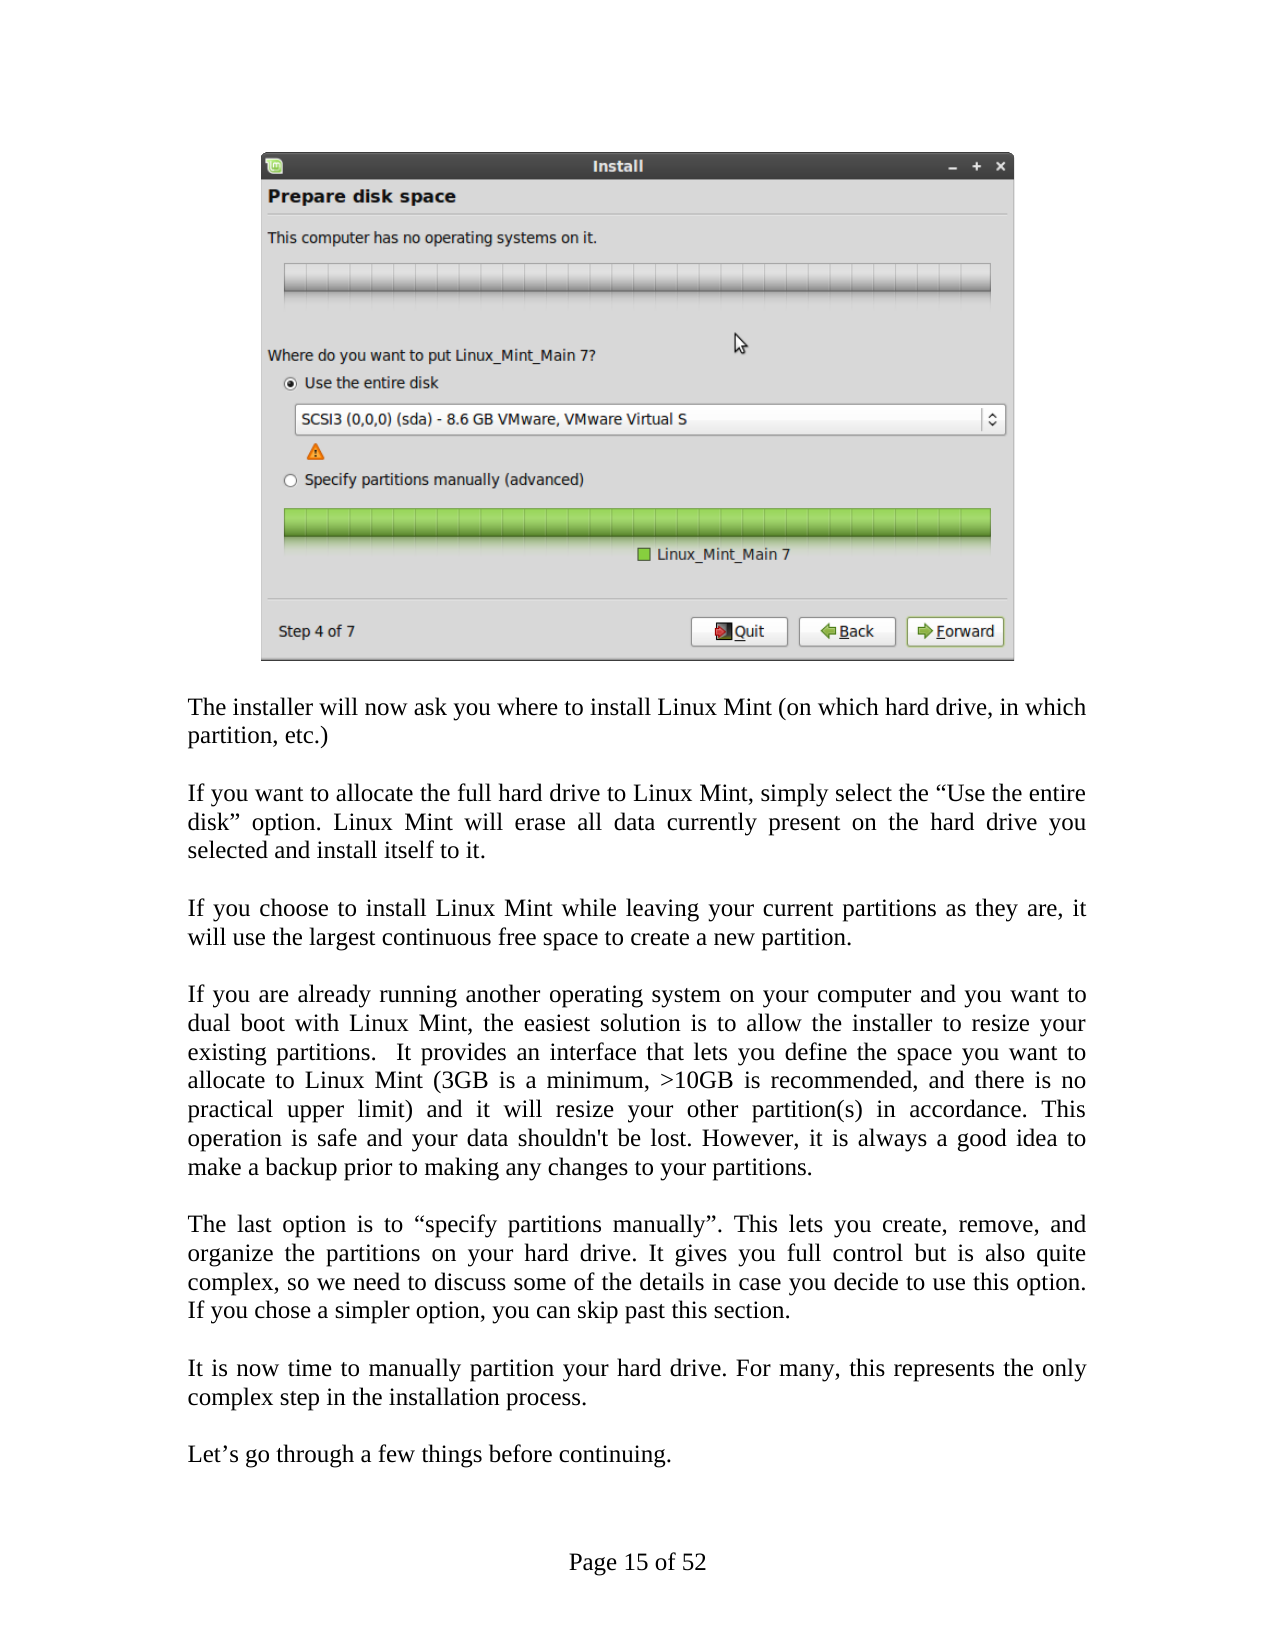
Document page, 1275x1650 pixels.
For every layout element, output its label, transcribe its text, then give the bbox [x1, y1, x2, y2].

text The last option is to “specify partitions manually”. This lets you create, remove, and organize the partitions on your hard drive. It gives you full control but is also quite complex, so we need to discuss some of the details in case you decide to use this option. If you chose a simpler option, you can skip past this section. [187, 1209, 1087, 1324]
text The installer will now ask you where to install Linux Mint (on which hard drive, in which partition, etc.) [187, 692, 1087, 749]
text Let’s go through a few things before continuing. [187, 1439, 1087, 1468]
text If you are already running another operating system on your computer and you want to dual boot with Linux Mint, the easiest solution is to allow the installer to resize your existing partitions. It provides an interface that lets you define the space you want to allocate to Linux Mint (3GB is a minimum, >10GB is recommended, and there is no practical upper limit) and it will resize your other partition(s) in accordance. This operation is safe and your data shouldn't be lost. However, it is always a good idea to make a backup prior to making any changes to your partitions. [187, 979, 1087, 1181]
picture [261, 152, 1015, 661]
text If you want to allocate the full hard drive to Linux Mint, simply select the “Use the entire disk” option. Linux Mint will erase all data currently present on the hard drive you selected and install itself to it. [187, 778, 1087, 864]
text If you choose to install Linux Mint while leaving your current partitions as they are, it will use the largest continuous free space to create a new partition. [187, 893, 1087, 951]
